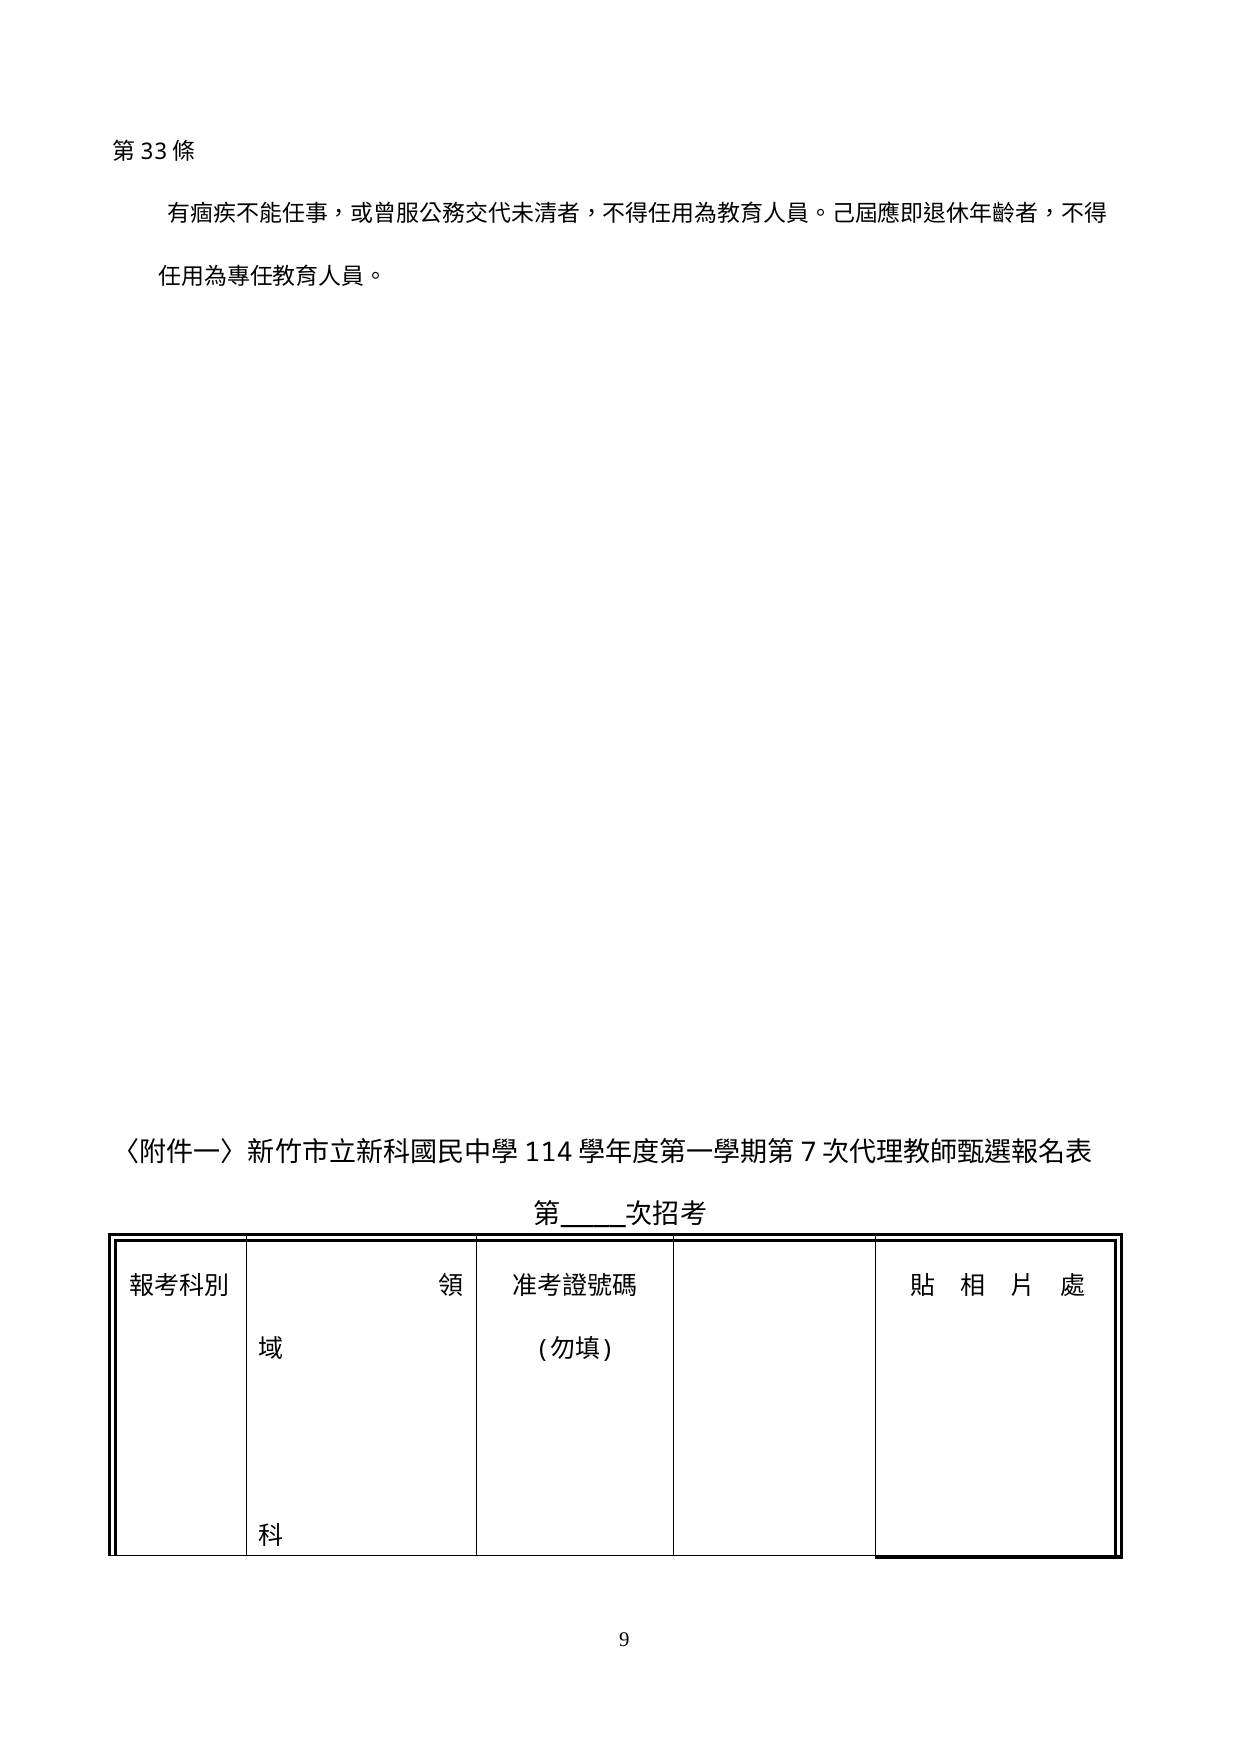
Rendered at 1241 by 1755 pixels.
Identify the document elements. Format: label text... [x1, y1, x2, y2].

text 第____次招考 [112, 1170, 1128, 1233]
text 第33條 [112, 108, 1128, 170]
table_header 准考證號碼 (勿填) [477, 1242, 673, 1554]
table_header 報考科別 [112, 1236, 246, 1554]
table_header [674, 1242, 875, 1554]
text 有痼疾不能任事，或曾服公務交代未清者，不得任用為教育人員。己屆應即退休年齡者，不得任用為專任教育人員。 [112, 170, 1128, 295]
text 〈附件一〉新竹市立新科國民中學114學年度第一學期第7次代理教師甄選報名表 [112, 1108, 1128, 1170]
table_header 貼 相 片 處 [876, 1236, 1119, 1554]
table_header 領域 科 [247, 1242, 476, 1554]
